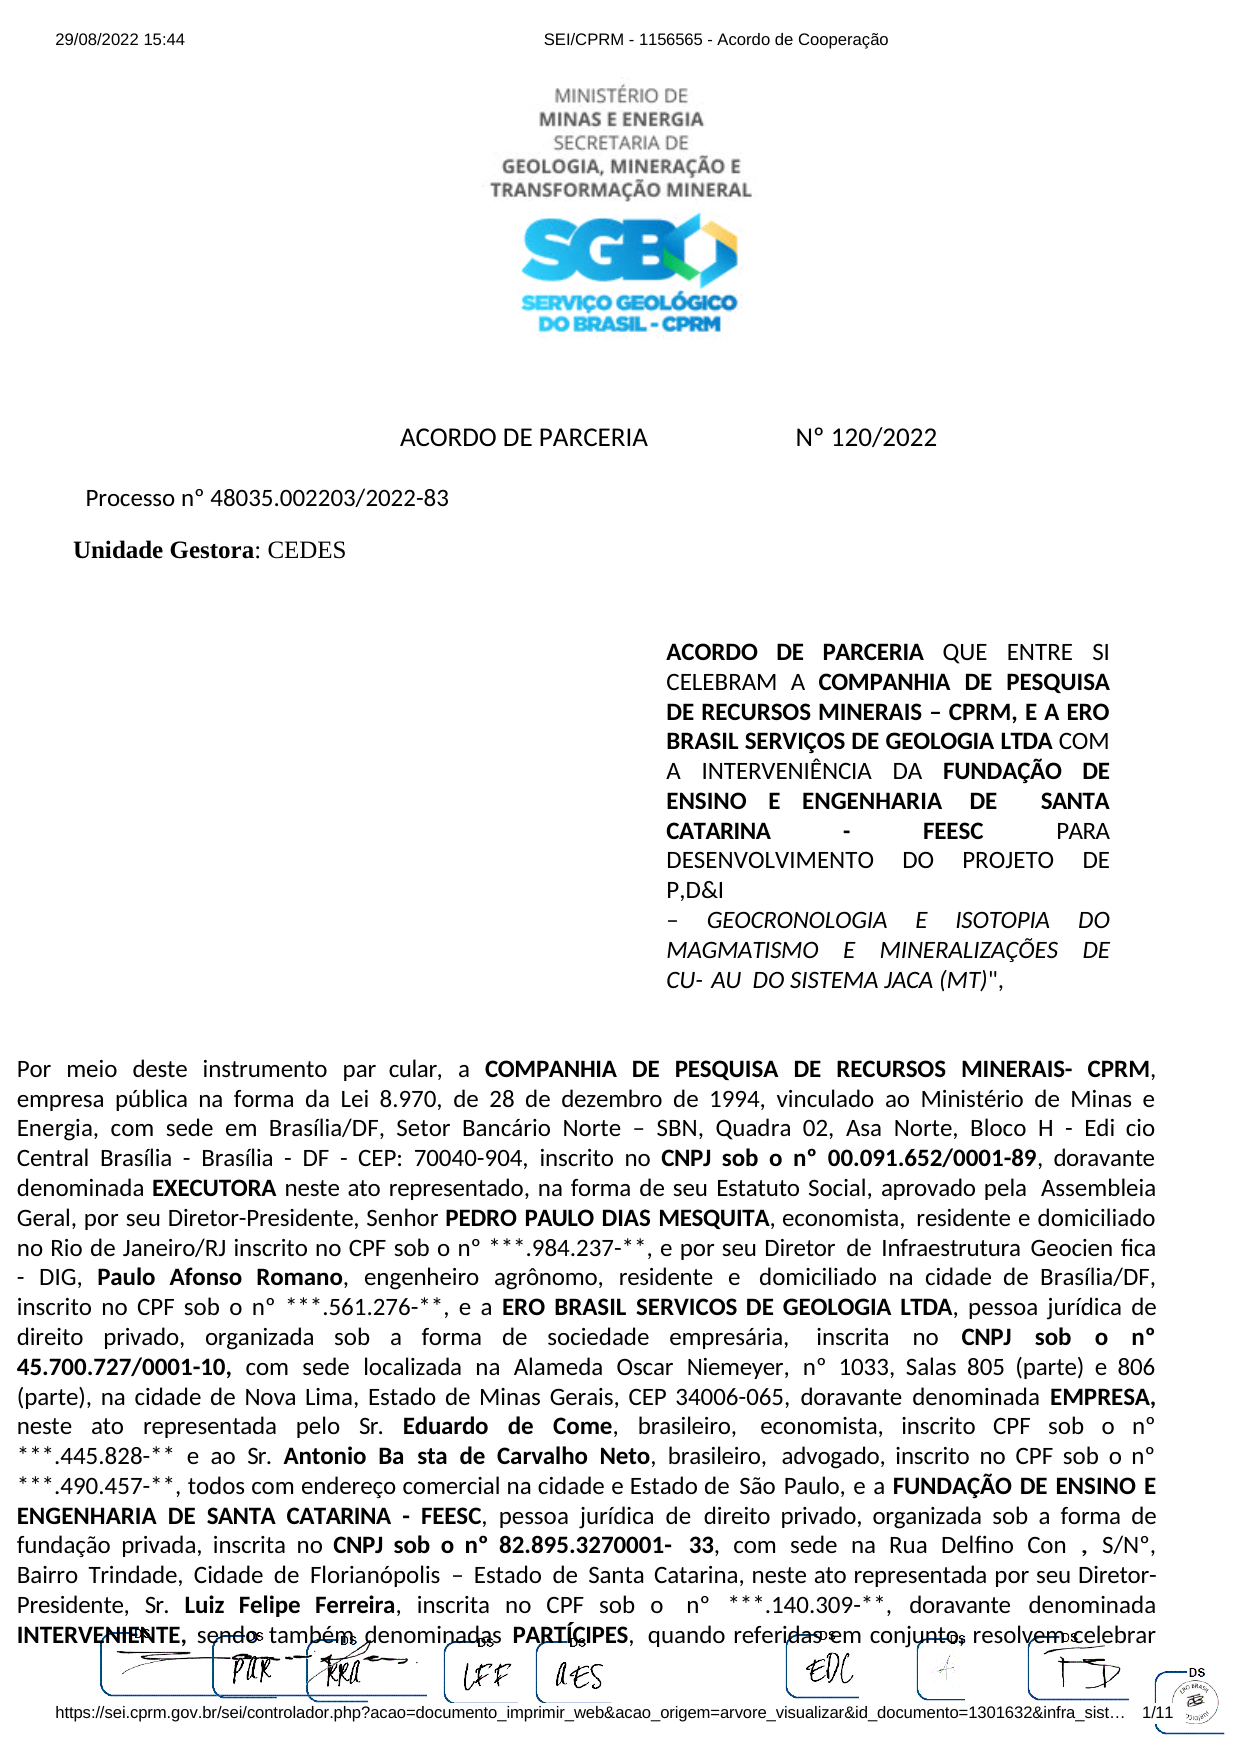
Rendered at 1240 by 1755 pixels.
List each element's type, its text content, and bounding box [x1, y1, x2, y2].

text – GEOCRONOLOGIA E ISOTOPIA DO MAGMATISMO E MINERALIZAÇÕES DE CU- AU DO SISTEMA JACA (MT)", [666, 905, 1110, 994]
text ACORDO DE PARCERIA Nº 120/2022 [400, 421, 1239, 453]
text Processo nº 48035.002203/2022-83 [85, 482, 1239, 512]
text Por meio deste instrumento par cular, a COMPANHIA DE PESQUISA DE RECURSOS MINERAIS- CPRM, empresa pública na forma da Lei 8.970, de 28 de dezembro de 1994, vinculado ao Ministério de Minas e Energia, com sede em Brasília/DF, Setor Bancário Norte – SBN, Quadra 02, Asa Norte, Bloco H - Edi cio Central Brasília - Brasília - DF - CEP: 70040-904, inscrito no CNPJ sob o nº 00.091.652/0001-89, doravante denominada EXECUTORA neste ato representado, na forma de seu Estatuto Social, aprovado pela Assembleia Geral, por seu Diretor-Presidente, Senhor PEDRO PAULO DIAS MESQUITA, economista, residente e domiciliado no Rio de Janeiro/RJ inscrito no CPF sob o nº ***.984.237-**, e por seu Diretor de Infraestrutura Geocien ﬁca - DIG, Paulo Afonso Romano, engenheiro agrônomo, residente e domiciliado na cidade de Brasília/DF, inscrito no CPF sob o nº ***.561.276-**, e a ERO BRASIL SERVICOS DE GEOLOGIA LTDA, pessoa jurídica de direito privado, organizada sob a forma de sociedade empresária, inscrita no CNPJ sob o nº 45.700.727/0001-10, com sede localizada na Alameda Oscar Niemeyer, nº 1033, Salas 805 (parte) e 806 (parte), na cidade de Nova Lima, Estado de Minas Gerais, CEP 34006-065, doravante denominada EMPRESA, neste ato representada pelo Sr. Eduardo de Come, brasileiro, economista, inscrito CPF sob o nº ***.445.828-** e ao Sr. Antonio Ba sta de Carvalho Neto, brasileiro, advogado, inscrito no CPF sob o nº ***.490.457-**, todos com endereço comercial na cidade e Estado de São Paulo, e a FUNDAÇÃO DE ENSINO E ENGENHARIA DE SANTA CATARINA - FEESC, pessoa jurídica de direito privado, organizada sob a forma de fundação privada, inscrita no CNPJ sob o nº 82.895.3270001- 33, com sede na Rua Delﬁno Con , S/Nº, Bairro Trindade, Cidade de Florianópolis – Estado de Santa Catarina, neste ato representada por seu Diretor-Presidente, Sr. Luiz Felipe Ferreira, inscrita no CPF sob o nº ***.140.309-**, doravante denominada INTERVENIENTE, sendo também denominadas PARTÍCIPES, quando referidas em conjunto, resolvem celebrar [17, 1053, 1157, 1649]
text 29/08/2022 15:44 SE [55, 30, 566, 49]
text ACORDO DE PARCERIA QUE ENTRE SI CELEBRAM A COMPANHIA DE PESQUISA DE RECURSOS MINERAIS – CPRM, E A ERO BRASIL SERVIÇOS DE GEOLOGIA LTDA COM A INTERVENIÊNCIA DA FUNDAÇÃO DE ENSINO E ENGENHARIA DE SANTA CATARINA - FEESC PARA DESENVOLVIMENTO DO PROJETO DE P,D&I [666, 637, 1110, 905]
text Unidade Gestora: CEDES [73, 536, 1239, 564]
